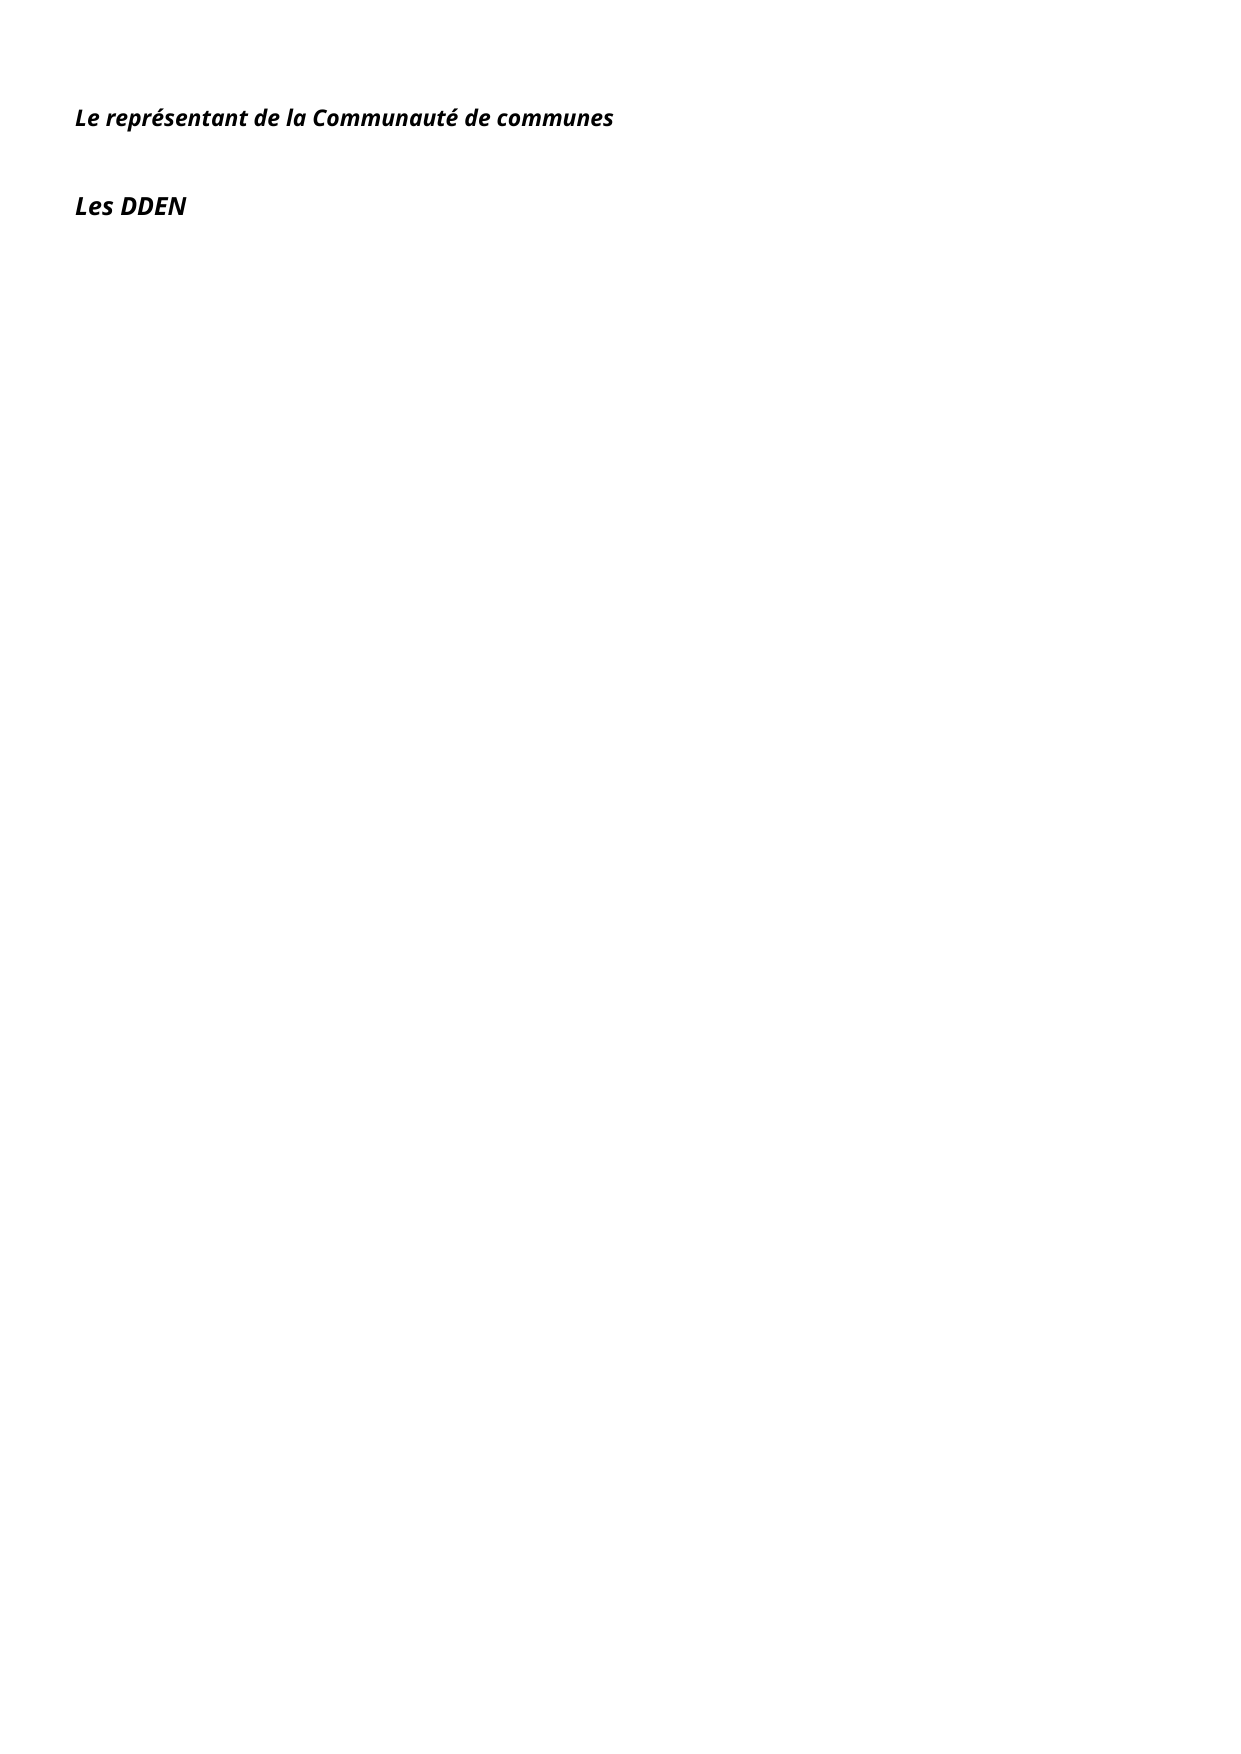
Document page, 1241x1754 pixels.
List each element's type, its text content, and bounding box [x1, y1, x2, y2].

text Les DDEN [57, 189, 1165, 223]
text Le représentant de la Communauté de communes [75, 102, 1165, 133]
